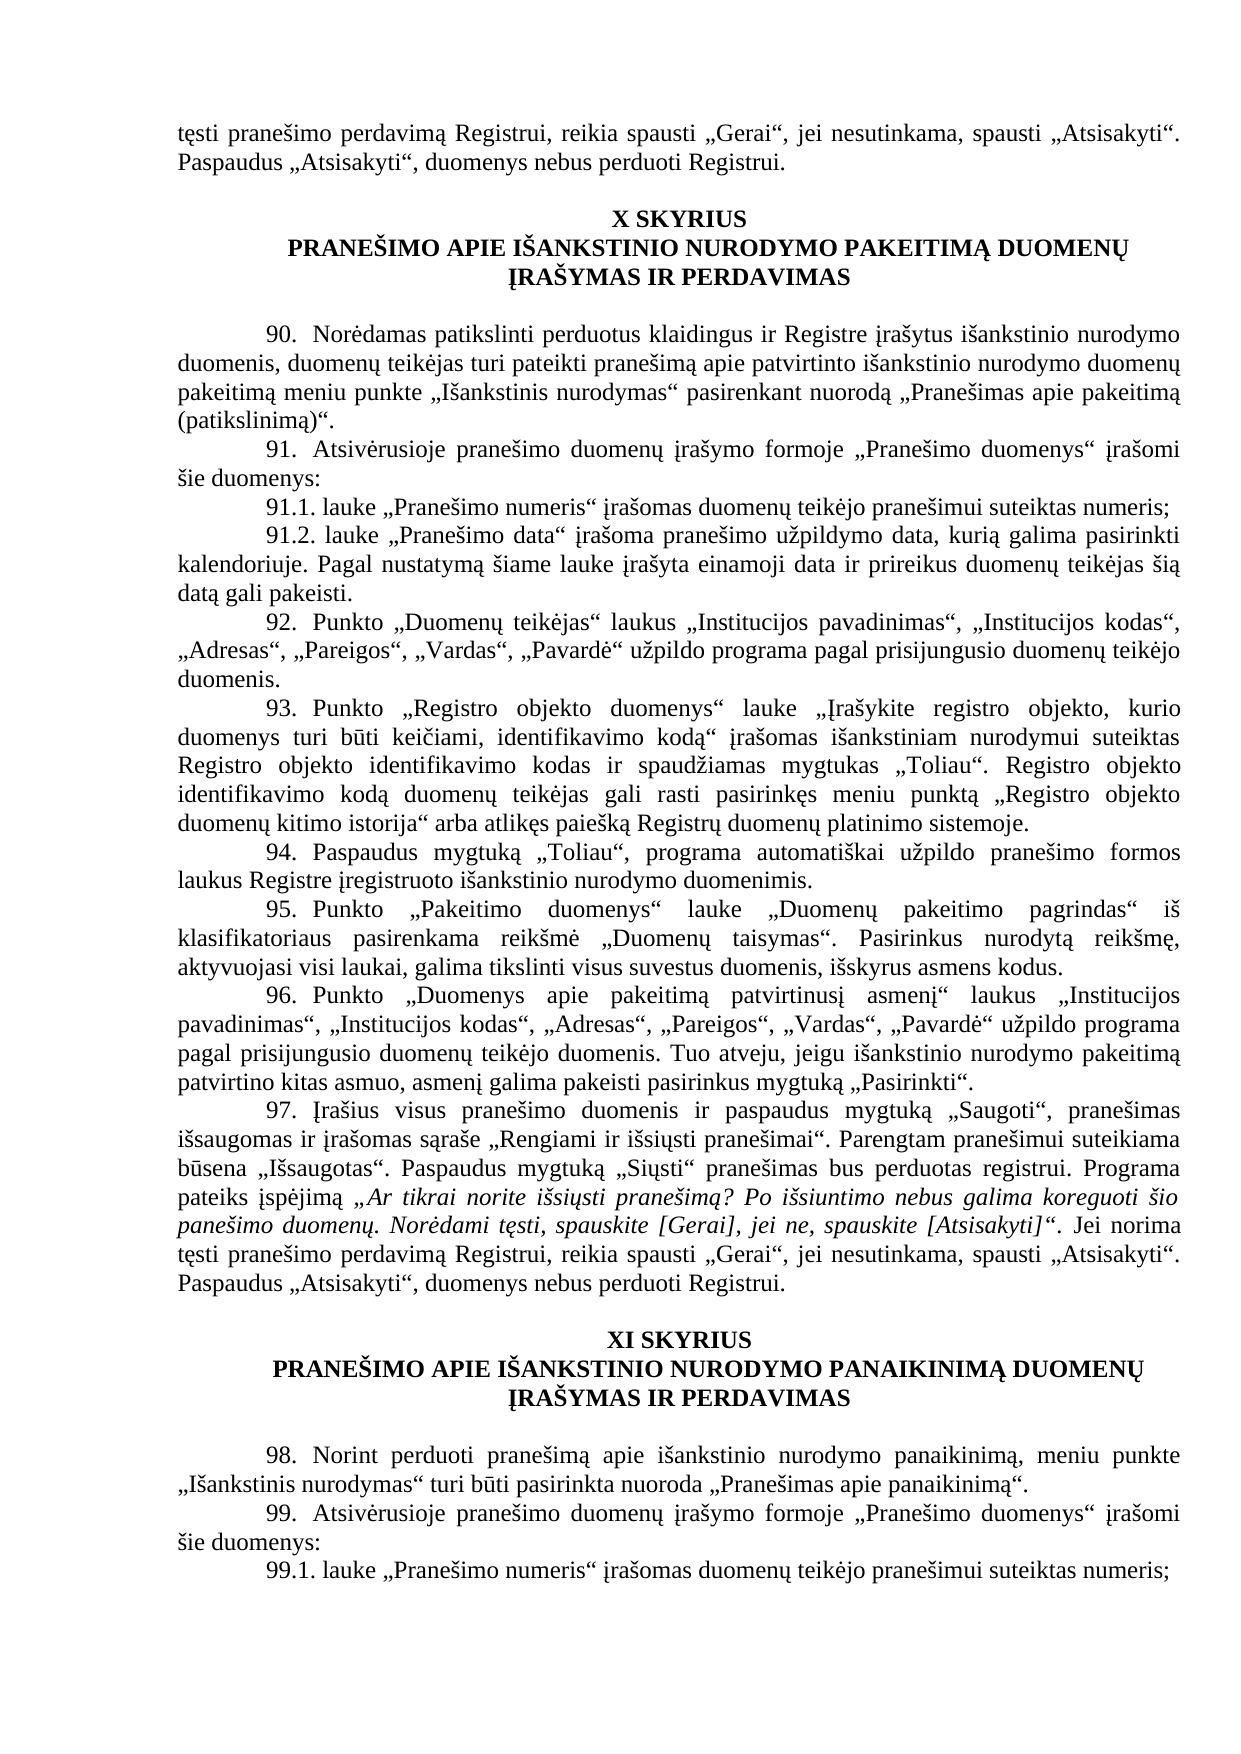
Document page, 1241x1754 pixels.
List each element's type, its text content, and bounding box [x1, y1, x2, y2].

text tęsti pranešimo perdavimą Registrui, reikia spausti „Gerai“, jei nesutinkama, spausti „Atsisakyti“. Paspaudus „Atsisakyti“, duomenys nebus perduoti Registrui. [177, 118, 1181, 176]
text 99. Atsivėrusioje pranešimo duomenų įrašymo formoje „Pranešimo duomenys“ įrašomi šie duomenys: [177, 1498, 1181, 1556]
text 95. Punkto „Pakeitimo duomenys“ lauke „Duomenų pakeitimo pagrindas“ iš klasifikatoriaus pasirenkama reikšmė „Duomenų taisymas“. Pasirinkus nurodytą reikšmę, aktyvuojasi visi laukai, galima tikslinti visus suvestus duomenis, išskyrus asmens kodus. [177, 894, 1181, 981]
text 92. Punkto „Duomenų teikėjas“ laukus „Institucijos pavadinimas“, „Institucijos kodas“, „Adresas“, „Pareigos“, „Vardas“, „Pavardė“ užpildo programa pagal prisijungusio duomenų teikėjo duomenis. [177, 607, 1181, 693]
text 99.1. lauke „Pranešimo numeris“ įrašomas duomenų teikėjo pranešimui suteiktas numeris; [177, 1556, 1181, 1584]
text XI SKYRIUS [177, 1326, 1181, 1354]
text PRANEŠIMO APIE IŠANKSTINIO NURODYMO PANAIKINIMĄ DUOMENŲ ĮRAŠYMAS IR PERDAVIMAS [177, 1354, 1181, 1412]
text 91.2. lauke „Pranešimo data“ įrašoma pranešimo užpildymo data, kurią galima pasirinkti kalendoriuje. Pagal nustatymą šiame lauke įrašyta einamoji data ir prireikus duomenų teikėjas šią datą gali pakeisti. [177, 521, 1181, 607]
text 97. Įrašius visus pranešimo duomenis ir paspaudus mygtuką „Saugoti“, pranešimas išsaugomas ir įrašomas sąraše „Rengiami ir išsiųsti pranešimai“. Parengtam pranešimui suteikiama būsena „Išsaugotas“. Paspaudus mygtuką „Siųsti“ pranešimas bus perduotas registrui. Programa pateiks įspėjimą „Ar tikrai norite išsiųsti pranešimą? Po išsiuntimo nebus galima koreguoti šio panešimo duomenų. Norėdami tęsti, spauskite [Gerai], jei ne, spauskite [Atsisakyti]“. Jei norima tęsti pranešimo perdavimą Registrui, reikia spausti „Gerai“, jei nesutinkama, spausti „Atsisakyti“. Paspaudus „Atsisakyti“, duomenys nebus perduoti Registrui. [177, 1096, 1181, 1297]
text 94. Paspaudus mygtuką „Toliau“, programa automatiškai užpildo pranešimo formos laukus Registre įregistruoto išankstinio nurodymo duomenimis. [177, 837, 1181, 894]
text PRANEŠIMO APIE IŠANKSTINIO NURODYMO PAKEITIMĄ DUOMENŲ ĮRAŠYMAS IR PERDAVIMAS [177, 233, 1181, 291]
text 91.1. lauke „Pranešimo numeris“ įrašomas duomenų teikėjo pranešimui suteiktas numeris; [177, 492, 1181, 521]
text 96. Punkto „Duomenys apie pakeitimą patvirtinusį asmenį“ laukus „Institucijos pavadinimas“, „Institucijos kodas“, „Adresas“, „Pareigos“, „Vardas“, „Pavardė“ užpildo programa pagal prisijungusio duomenų teikėjo duomenis. Tuo atveju, jeigu išankstinio nurodymo pakeitimą patvirtino kitas asmuo, asmenį galima pakeisti pasirinkus mygtuką „Pasirinkti“. [177, 981, 1181, 1096]
text 93. Punkto „Registro objekto duomenys“ lauke „Įrašykite registro objekto, kurio duomenys turi būti keičiami, identifikavimo kodą“ įrašomas išankstiniam nurodymui suteiktas Registro objekto identifikavimo kodas ir spaudžiamas mygtukas „Toliau“. Registro objekto identifikavimo kodą duomenų teikėjas gali rasti pasirinkęs meniu punktą „Registro objekto duomenų kitimo istorija“ arba atlikęs paiešką Registrų duomenų platinimo sistemoje. [177, 693, 1181, 837]
text 98. Norint perduoti pranešimą apie išankstinio nurodymo panaikinimą, meniu punkte „Išankstinis nurodymas“ turi būti pasirinkta nuoroda „Pranešimas apie panaikinimą“. [177, 1441, 1181, 1498]
text 91. Atsivėrusioje pranešimo duomenų įrašymo formoje „Pranešimo duomenys“ įrašomi šie duomenys: [177, 434, 1181, 492]
text X SKYRIUS [177, 204, 1181, 233]
text 90. Norėdamas patikslinti perduotus klaidingus ir Registre įrašytus išankstinio nurodymo duomenis, duomenų teikėjas turi pateikti pranešimą apie patvirtinto išankstinio nurodymo duomenų pakeitimą meniu punkte „Išankstinis nurodymas“ pasirenkant nuorodą „Pranešimas apie pakeitimą (patikslinimą)“. [177, 319, 1181, 434]
